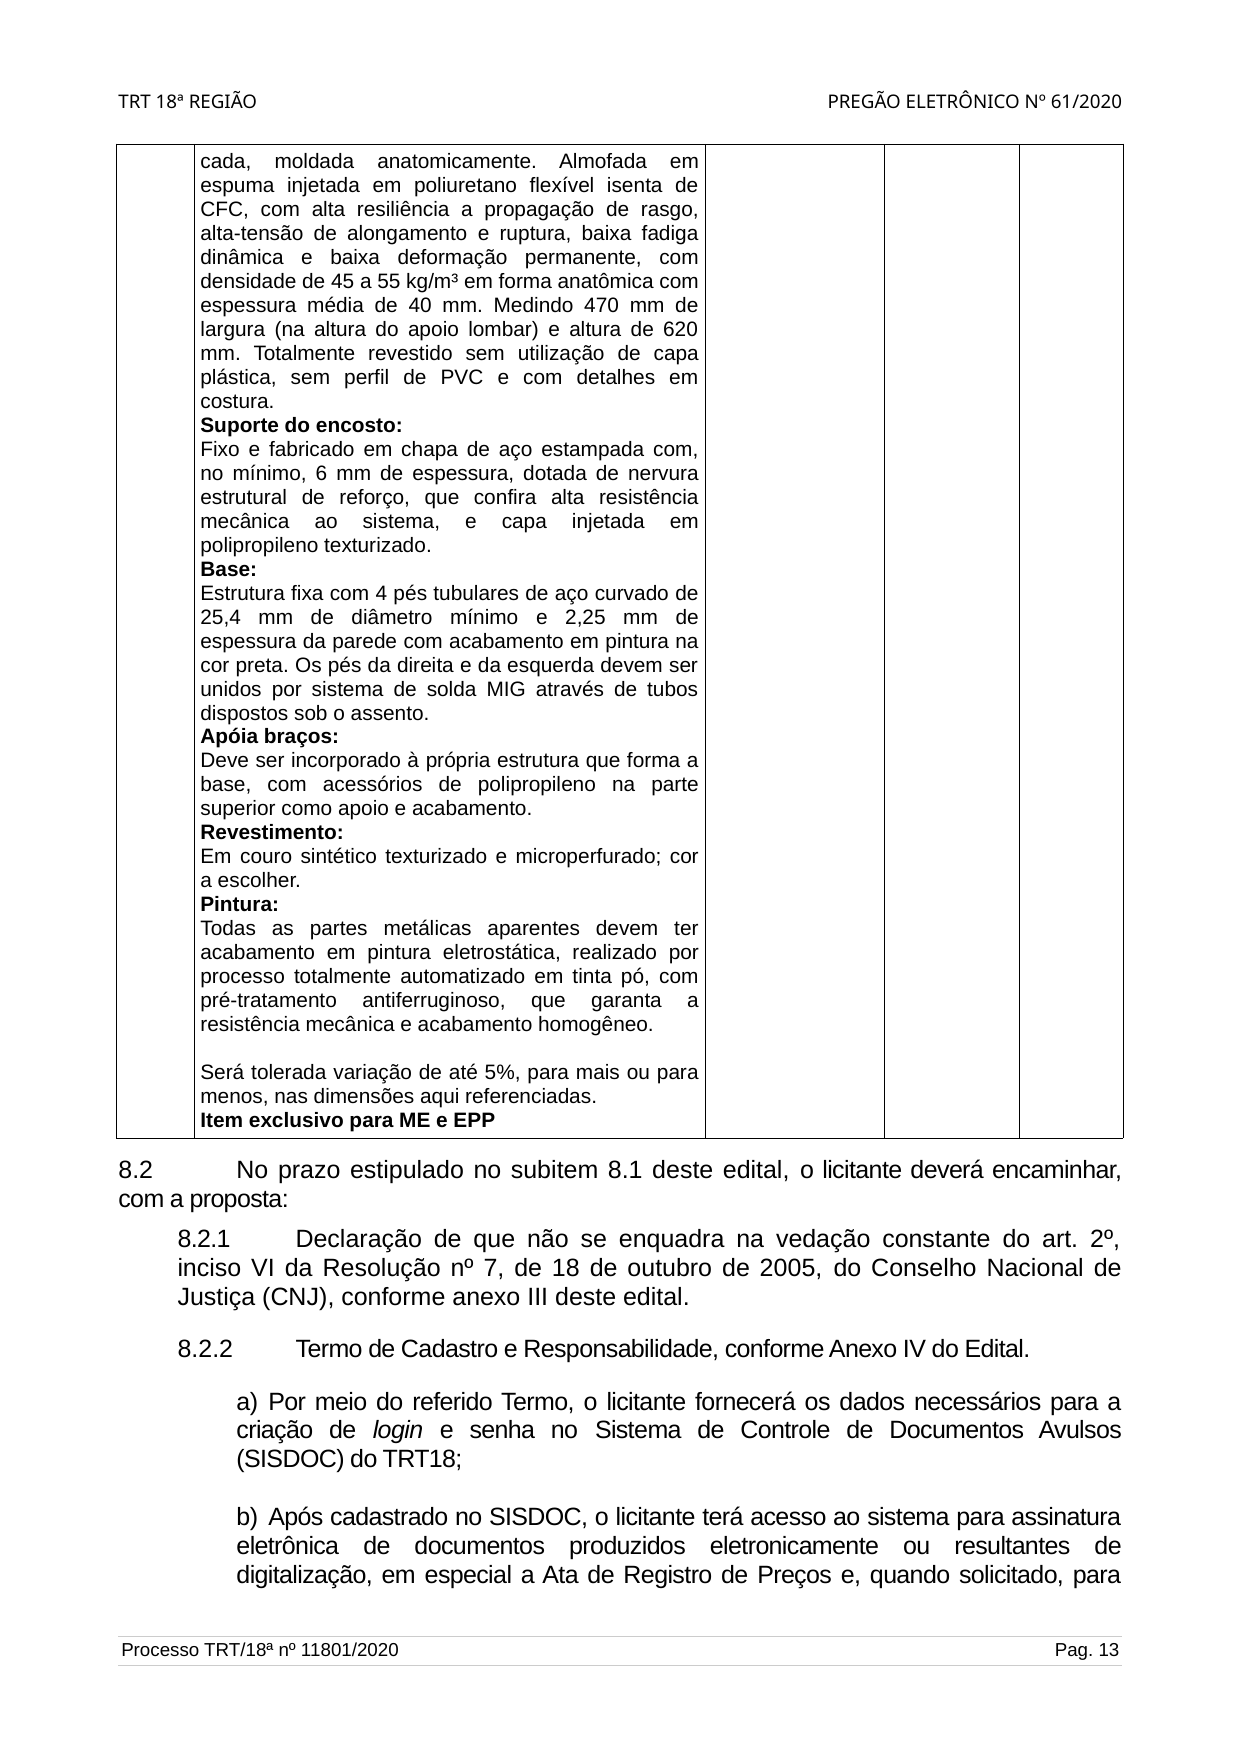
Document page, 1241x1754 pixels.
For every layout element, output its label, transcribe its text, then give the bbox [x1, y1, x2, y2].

text 8.2 No prazo estipulado no subitem 8.1 deste edital, o licitante deverá encaminhar, com a proposta: [118, 1155, 1122, 1213]
table_cell [1020, 145, 1123, 1137]
text 8.2.1 Declaração de que não se enquadra na vedação constante do art. 2º, inciso VI da Resolução nº 7, de 18 de outubro de 2005, do Conselho Nacional de Justiça (CNJ), conforme anexo III deste edital. [177, 1224, 1122, 1311]
table_cell cada, moldada anatomicamente. Almofada em espuma injetada em poliuretano flexível isenta de CFC, com alta resiliência a propagação de rasgo, alta-tensão de alongamento e ruptura, baixa fadiga dinâmica e baixa deformação permanente, com densidade de 45 a 55 kg/m³ em forma anatômica com espessura média de 40 mm. Medindo 470 mm de largura (na altura do apoio lombar) e altura de 620 mm. Totalmente revestido sem utilização de capa plástica, sem perfil de PVC e com detalhes em costura. Suporte do encosto: Fixo e fabricado em chapa de aço estampada com, no mínimo, 6 mm de espessura, dotada de nervura estrutural de reforço, que confira alta resistência mecânica ao sistema, e capa injetada em polipropileno texturizado. Base: Estrutura fixa com 4 pés tubulares de aço curvado de 25,4 mm de diâmetro mínimo e 2,25 mm de espessura da parede com acabamento em pintura na cor preta. Os pés da direita e da esquerda devem ser unidos por sistema de solda MIG através de tubos dispostos sob o assento. Apóia braços: Deve ser incorporado à própria estrutura que forma a base, com acessórios de polipropileno na parte superior como apoio e acabamento. Revestimento: Em couro sintético texturizado e microperfurado; cor a escolher. Pintura: Todas as partes metálicas aparentes devem ter acabamento em pintura eletrostática, realizado por processo totalmente automatizado em tinta pó, com pré-tratamento antiferruginoso, que garanta a resistência mecânica e acabamento homogêneo. Será tolerada variação de até 5%, para mais ou para menos, nas dimensões aqui referenciadas. Item exclusivo para ME e EPP [195, 145, 705, 1137]
text b) Após cadastrado no SISDOC, o licitante terá acesso ao sistema para assinatura eletrônica de documentos produzidos eletronicamente ou resultantes de digitalização, em especial a Ata de Registro de Preços e, quando solicitado, para [236, 1502, 1122, 1588]
table_cell [117, 145, 194, 1137]
table_cell [885, 145, 1019, 1137]
text 8.2.2 Termo de Cadastro e Responsabilidade, conforme Anexo IV do Edital. [177, 1334, 1122, 1363]
text a) Por meio do referido Termo, o licitante fornecerá os dados necessários para a criação de login e senha no Sistema de Controle de Documentos Avulsos (SISDOC) do TRT18; [236, 1387, 1122, 1473]
table_cell [706, 145, 884, 1137]
